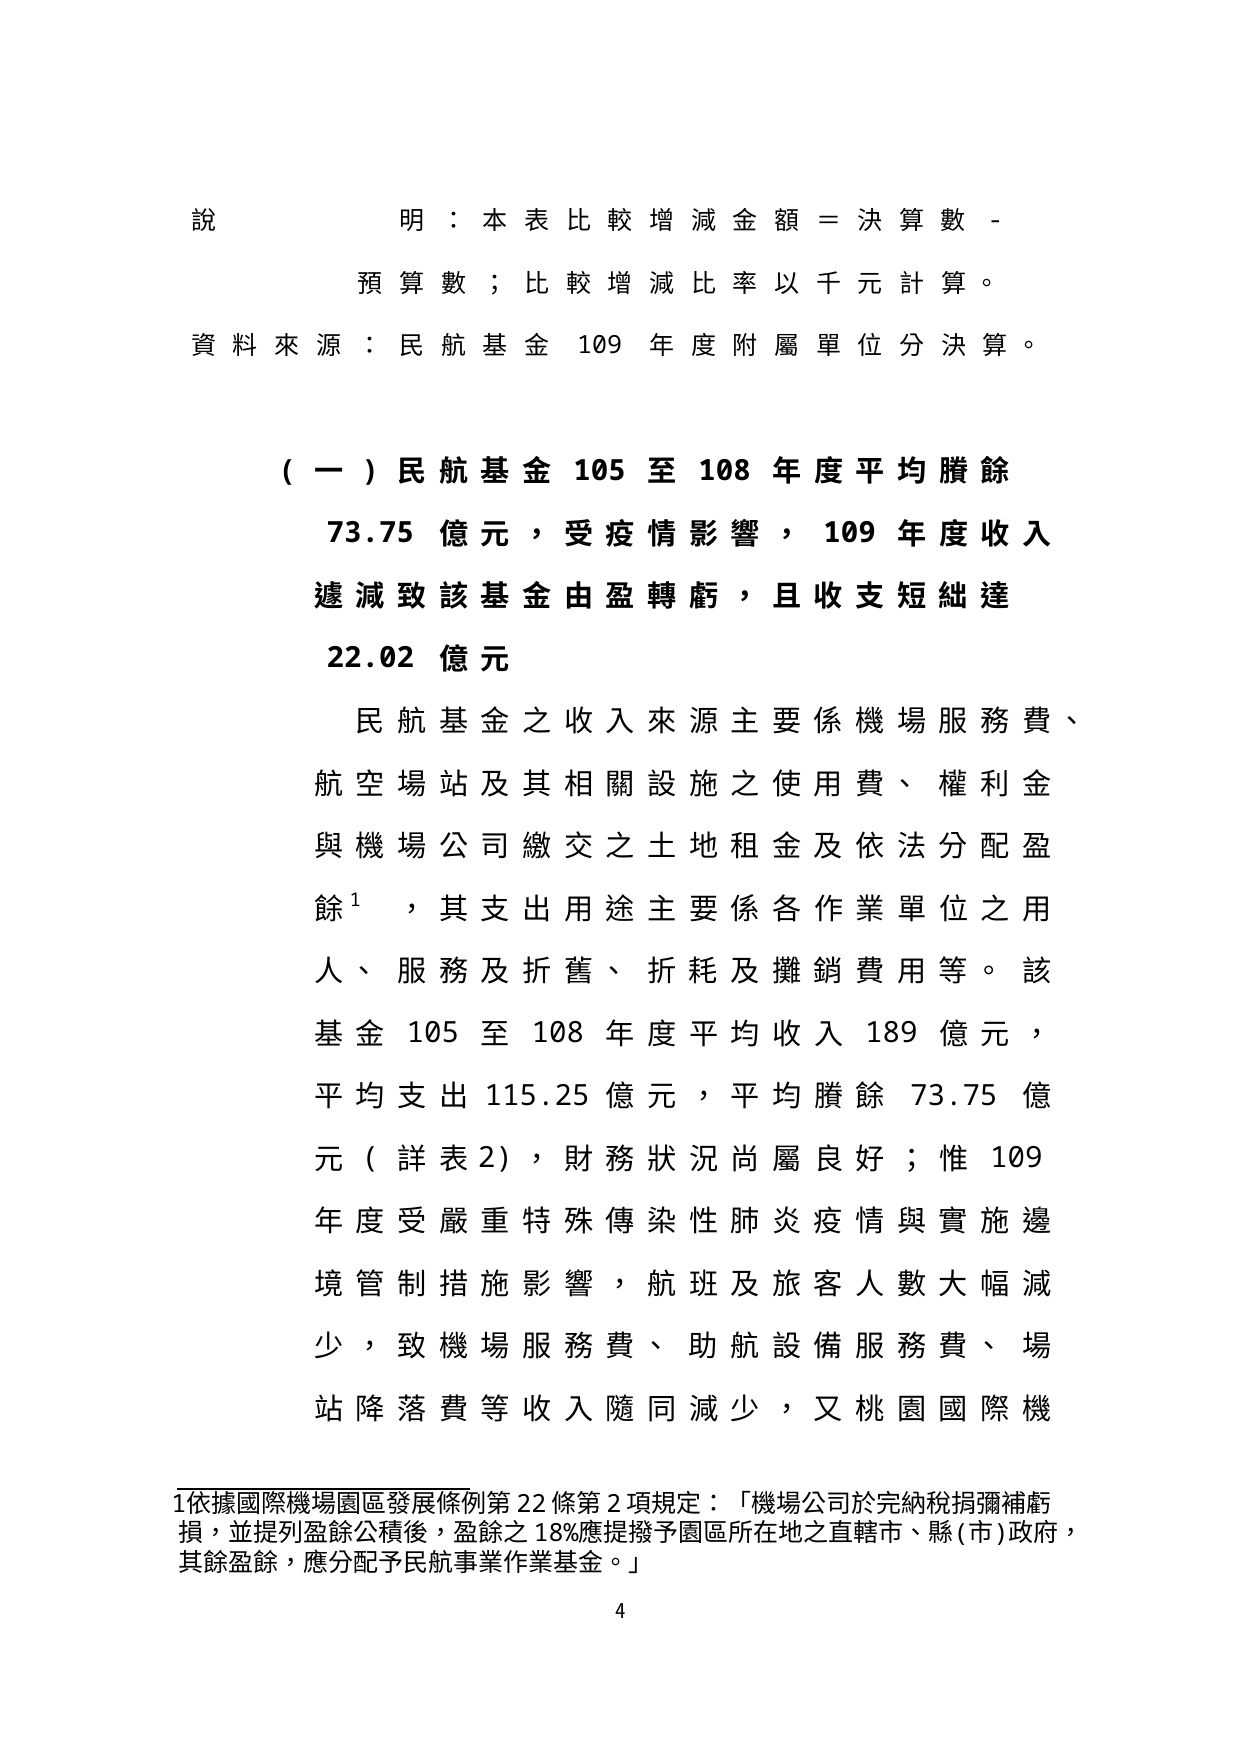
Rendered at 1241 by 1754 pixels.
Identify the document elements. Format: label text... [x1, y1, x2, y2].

text 說 明：本表比較增減金額＝決算數-預算數；比較增減比率以千元計算。 [166, 177, 1043, 302]
text 資料來源：民航基金109年度附屬單位分決算。 [167, 302, 1058, 365]
text (一)民航基金105至108年度平均賸餘73.75億元，受疫情影響，109年度收入遽減致該基金由盈轉虧，且收支短絀達22.02億元 [242, 427, 1058, 677]
text 民航基金之收入來源主要係機場服務費、航空場站及其相關設施之使用費、權利金與機場公司繳交之土地租金及依法分配盈餘，其支出用途主要係各作業單位之用人、服務及折舊、折耗及攤銷費用等。該基金105至108年度平均收入189億元，平均支出115.25億元，平均賸餘73.75億元(詳表2)，財務狀況尚屬良好；惟109年度受嚴重特殊傳染性肺炎疫情與實施邊境管制措施影響，航班及旅客人數大幅減少，致機場服務費、助航設備服務費、場站降落費等收入隨同減少，又桃園國際機場股份有限公司亦因疫情影響發生短絀，而無盈餘分配予該基金，爰收入決算數97.98億元較預算數192.99億元減少95.01億元(減幅49.23%)，然支出決算數120億元僅較預算數130.35億元減少10.35億元(減幅7.94%)，致109年度由預算賸餘62.64億元，轉為決算短絀22.02億元(詳表1)。 [271, 677, 1058, 1427]
text 依據國際機場園區發展條例第22條第2項規定：「機場公司於完納稅捐彌補虧損，並提列盈餘公積後，盈餘之18%應提撥予園區所在地之直轄市、縣(市)政府，其餘盈餘，應分配予民航事業作業基金。」 [171, 1489, 1063, 1577]
